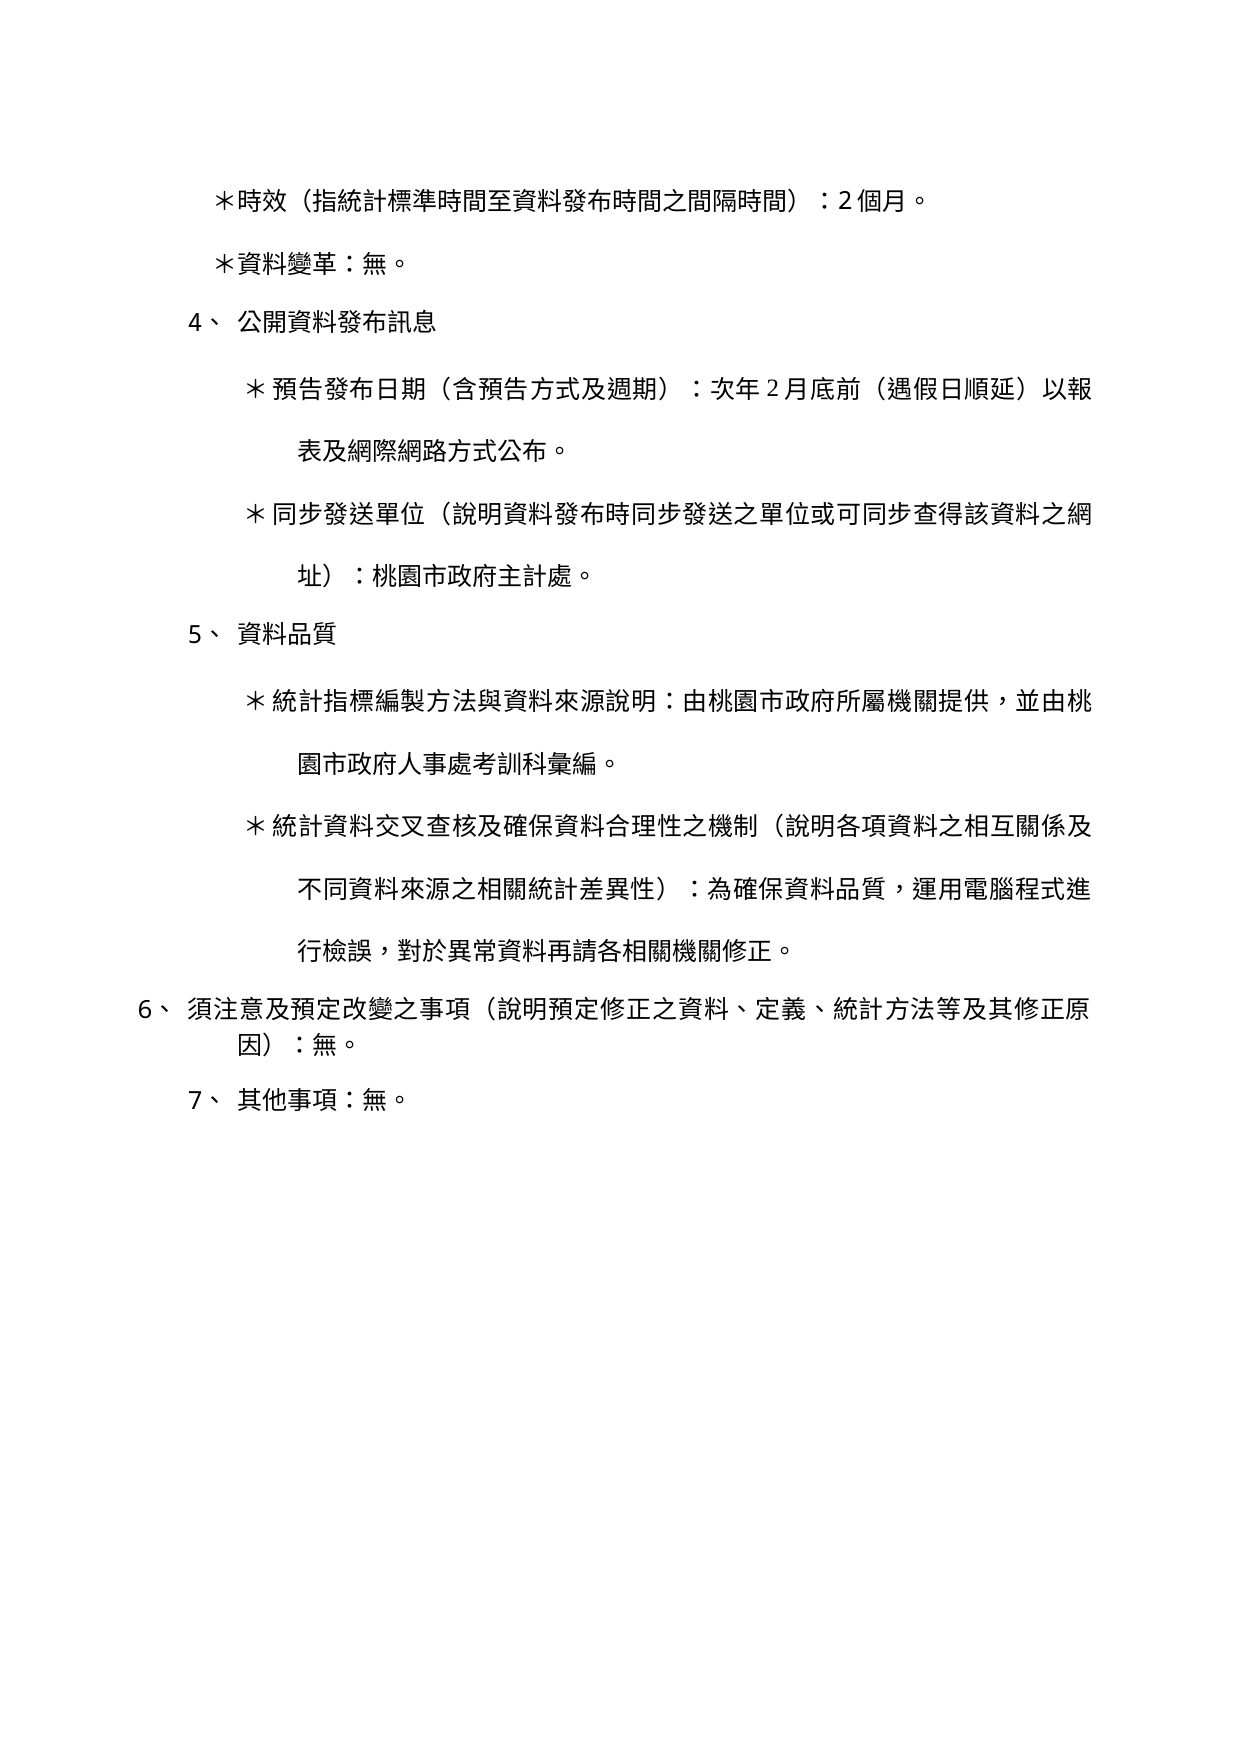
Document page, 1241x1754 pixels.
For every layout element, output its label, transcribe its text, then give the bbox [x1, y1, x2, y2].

list 其他事項：無。 [187, 1081, 1092, 1117]
list 公開資料發布訊息 [187, 302, 1092, 338]
text ＊資料變革：無。 [212, 221, 1092, 283]
list 資料品質 [187, 614, 1092, 651]
list 同步發送單位（說明資料發布時同步發送之單位或可同步查得該資料之網址）：桃園市政府主計處。 [243, 471, 1092, 596]
text ＊時效（指統計標準時間至資料發布時間之間隔時間）：2個月。 [212, 158, 1092, 221]
list 統計資料交叉查核及確保資料合理性之機制（說明各項資料之相互關係及不同資料來源之相關統計差異性）：為確保資料品質，運用電腦程式進行檢誤，對於異常資料再請各相關機關修正。 [243, 783, 1092, 971]
list 預告發布日期（含預告方式及週期）：次年2月底前（遇假日順延）以報表及網際網路方式公布。 [243, 346, 1092, 471]
list 統計指標編製方法與資料來源說明：由桃園市政府所屬機關提供，並由桃園市政府人事處考訓科彙編。 [243, 658, 1092, 783]
list 須注意及預定改變之事項（說明預定修正之資料、定義、統計方法等及其修正原因）：無。 [137, 989, 1092, 1062]
